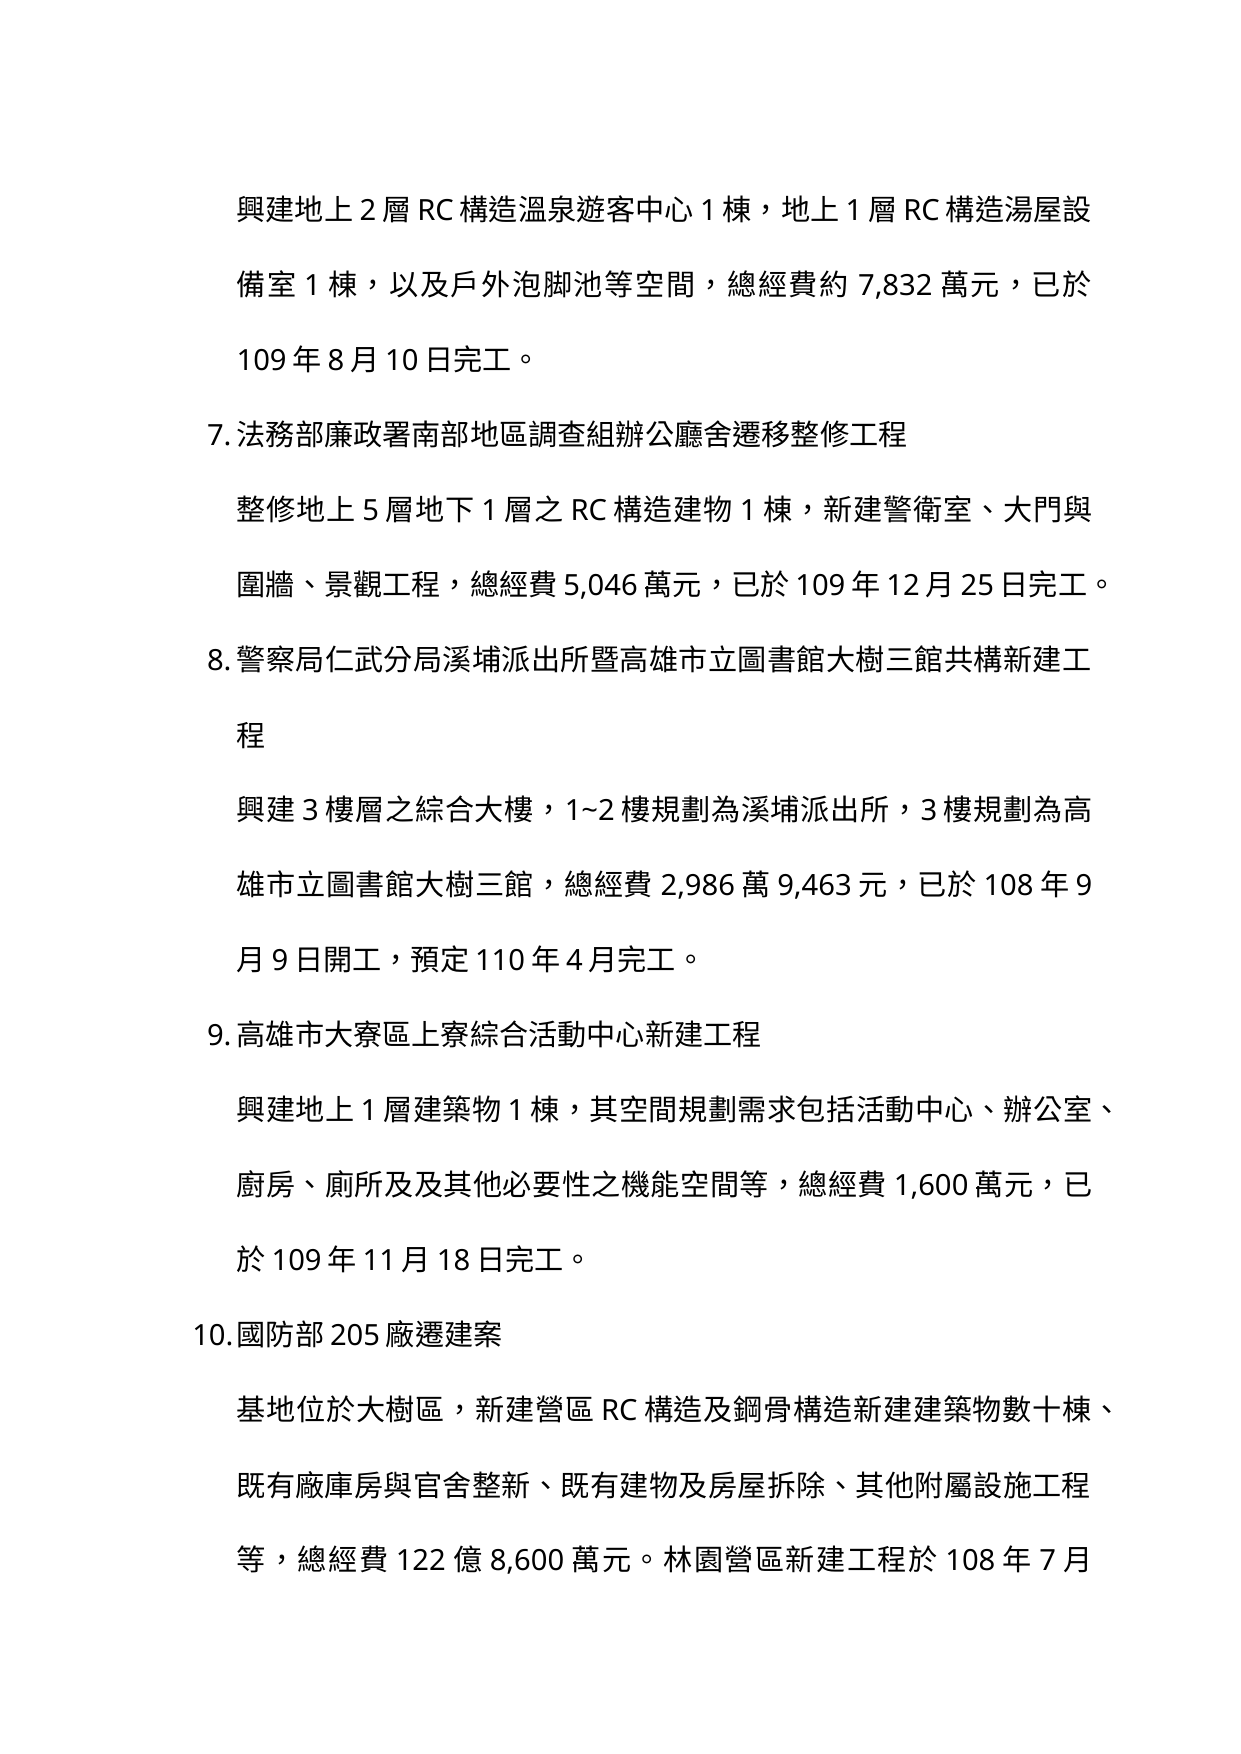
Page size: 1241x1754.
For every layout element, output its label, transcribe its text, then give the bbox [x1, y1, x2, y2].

text 興建3樓層之綜合大樓，1~2樓規劃為溪埔派出所，3樓規劃為高雄市立圖書館大樹三館，總經費2,986萬9,463元，已於108年9月9日開工，預定110年4月完工。 [236, 764, 1092, 989]
list 高雄市大寮區上寮綜合活動中心新建工程 [207, 989, 1092, 1064]
text 興建地上2層RC構造溫泉遊客中心1棟，地上1層RC構造湯屋設備室1棟，以及戶外泡脚池等空間，總經費約7,832萬元，已於109年8月10日完工。 [236, 164, 1092, 389]
text 整修地上5層地下1層之RC構造建物1棟，新建警衛室、大門與圍牆、景觀工程，總經費5,046萬元，已於109年12月25日完工。 [236, 464, 1092, 614]
text 基地位於大樹區，新建營區RC構造及鋼骨構造新建建築物數十棟、既有廠庫房與官舍整新、既有建物及房屋拆除、其他附屬設施工程等，總經費122億8,600萬元。林園營區新建工程於108年7月29日開工，預定110年11月完工。大樹北營區於108年12月16日開工，預定111年9月完工。光復營區於109年10月19日開工，預定112年11月完工。 [236, 1364, 1092, 1589]
text 興建地上1層建築物1棟，其空間規劃需求包括活動中心、辦公室、廚房、廁所及及其他必要性之機能空間等，總經費1,600萬元，已於109年11月18日完工。 [236, 1064, 1092, 1289]
list 法務部廉政署南部地區調查組辦公廳舍遷移整修工程 [207, 389, 1092, 464]
list 國防部205廠遷建案 [192, 1289, 1092, 1364]
list 警察局仁武分局溪埔派出所暨高雄市立圖書館大樹三館共構新建工程 [207, 614, 1092, 764]
